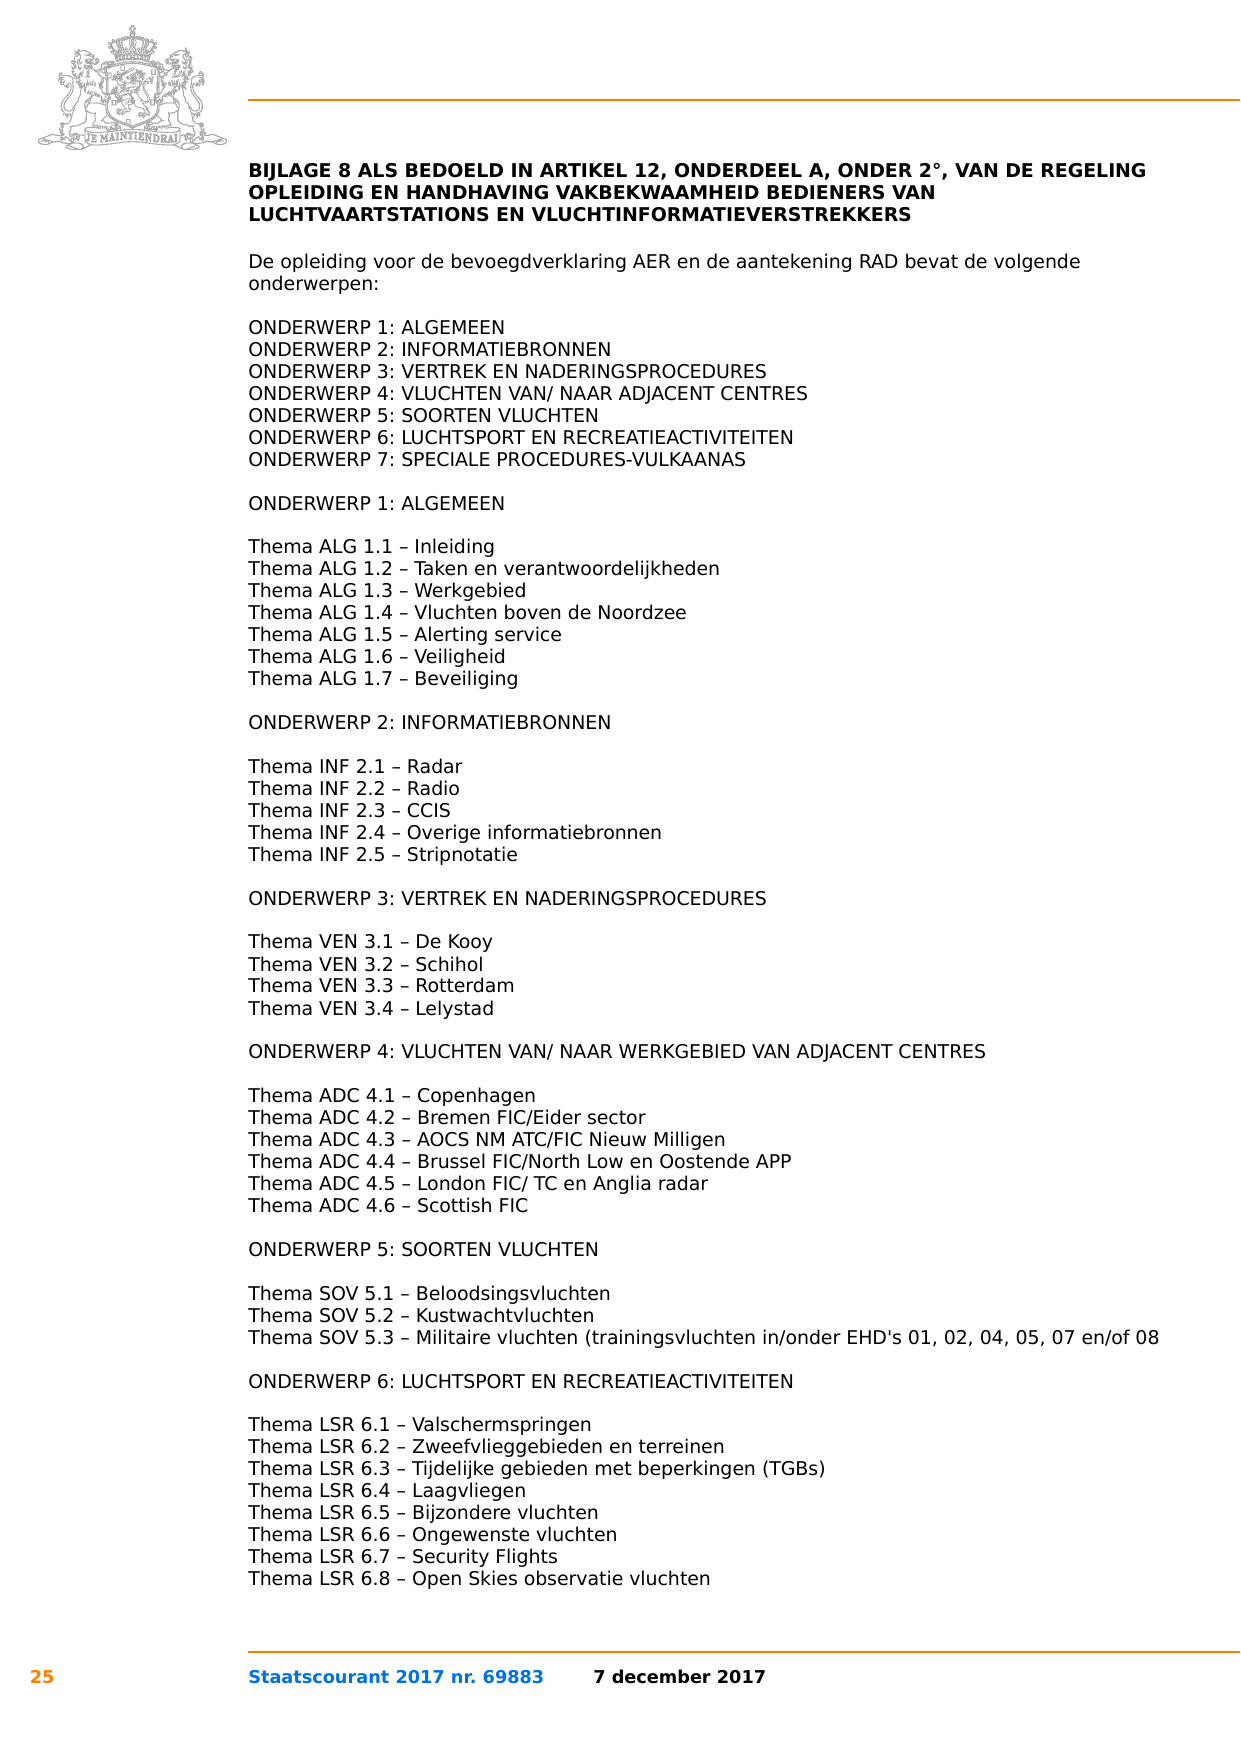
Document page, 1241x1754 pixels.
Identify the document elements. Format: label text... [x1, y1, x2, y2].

text Thema ADC 4.5 – London FIC/ TC en Anglia radar [248, 1173, 1163, 1195]
text Thema ALG 1.7 – Beveiliging [248, 668, 1163, 690]
text Thema LSR 6.1 – Valschermspringen [248, 1414, 1163, 1436]
text ONDERWERP 3: VERTREK EN NADERINGSPROCEDURES [248, 888, 1163, 909]
text ONDERWERP 4: VLUCHTEN VAN/ NAAR WERKGEBIED VAN ADJACENT CENTRES [248, 1041, 1163, 1063]
text ONDERWERP 2: INFORMATIEBRONNEN [248, 712, 1163, 734]
text Thema INF 2.1 – Radar [248, 756, 1163, 778]
text Thema ALG 1.6 – Veiligheid [248, 646, 1163, 668]
text Thema ALG 1.1 – Inleiding [248, 536, 1163, 558]
text Thema SOV 5.1 – Beloodsingsvluchten [248, 1283, 1163, 1305]
text ONDERWERP 2: INFORMATIEBRONNEN [248, 339, 1163, 361]
text Thema ADC 4.3 – AOCS NM ATC/FIC Nieuw Milligen [248, 1129, 1163, 1151]
text Thema LSR 6.6 – Ongewenste vluchten [248, 1524, 1163, 1546]
text ONDERWERP 7: SPECIALE PROCEDURES-VULKAANAS [248, 448, 1163, 471]
text Thema LSR 6.4 – Laagvliegen [248, 1480, 1163, 1502]
text Thema INF 2.3 – CCIS [248, 800, 1163, 822]
text Thema ADC 4.2 – Bremen FIC/Eider sector [248, 1107, 1163, 1129]
text Thema INF 2.4 – Overige informatiebronnen [248, 822, 1163, 844]
text ONDERWERP 4: VLUCHTEN VAN/ NAAR ADJACENT CENTRES [248, 383, 1163, 404]
picture [38, 25, 227, 150]
text ONDERWERP 6: LUCHTSPORT EN RECREATIEACTIVITEITEN [248, 427, 1163, 448]
text ONDERWERP 6: LUCHTSPORT EN RECREATIEACTIVITEITEN [248, 1371, 1163, 1392]
text Thema ALG 1.5 – Alerting service [248, 624, 1163, 646]
text Thema LSR 6.2 – Zweefvlieggebieden en terreinen [248, 1436, 1163, 1458]
text Thema ADC 4.4 – Brussel FIC/North Low en Oostende APP [248, 1151, 1163, 1173]
text Thema VEN 3.2 – Schihol [248, 953, 1163, 975]
text Thema ALG 1.4 – Vluchten boven de Noordzee [248, 602, 1163, 624]
text ONDERWERP 1: ALGEMEEN [248, 317, 1163, 339]
text ONDERWERP 3: VERTREK EN NADERINGSPROCEDURES [248, 361, 1163, 383]
text Thema ADC 4.6 – Scottish FIC [248, 1195, 1163, 1217]
text Thema INF 2.2 – Radio [248, 778, 1163, 800]
text Thema LSR 6.5 – Bijzondere vluchten [248, 1502, 1163, 1524]
text ONDERWERP 1: ALGEMEEN [248, 492, 1163, 514]
text Thema ALG 1.3 – Werkgebied [248, 580, 1163, 602]
subtitle BIJLAGE 8 ALS BEDOELD IN ARTIKEL 12, ONDERDEEL A, ONDER 2°, VAN DE REGELING OPLEIDING EN HANDHAVING VAKBEKWAAMHEID BEDIENERS VAN LUCHTVAARTSTATIONS EN VLUCHTINFORMATIEVERSTREKKERS [248, 160, 1163, 226]
text ONDERWERP 5: SOORTEN VLUCHTEN [248, 404, 1163, 427]
text Thema ADC 4.1 – Copenhagen [248, 1085, 1163, 1107]
text Thema ALG 1.2 – Taken en verantwoordelijkheden [248, 558, 1163, 580]
text Thema SOV 5.3 – Militaire vluchten (trainingsvluchten in/onder EHD's 01, 02, 04, 05, 07 en/of 08 [248, 1327, 1163, 1349]
text Thema LSR 6.3 – Tijdelijke gebieden met beperkingen (TGBs) [248, 1458, 1163, 1480]
text Thema SOV 5.2 – Kustwachtvluchten [248, 1305, 1163, 1327]
text Thema VEN 3.3 – Rotterdam [248, 975, 1163, 997]
text De opleiding voor de bevoegdverklaring AER en de aantekening RAD bevat de volgende onderwerpen: [248, 251, 1163, 295]
text Thema LSR 6.7 – Security Flights [248, 1546, 1163, 1568]
text ONDERWERP 5: SOORTEN VLUCHTEN [248, 1239, 1163, 1261]
text Thema VEN 3.1 – De Kooy [248, 931, 1163, 953]
text Thema VEN 3.4 – Lelystad [248, 997, 1163, 1019]
text Thema INF 2.5 – Stripnotatie [248, 844, 1163, 866]
text Thema LSR 6.8 – Open Skies observatie vluchten [248, 1568, 1163, 1590]
